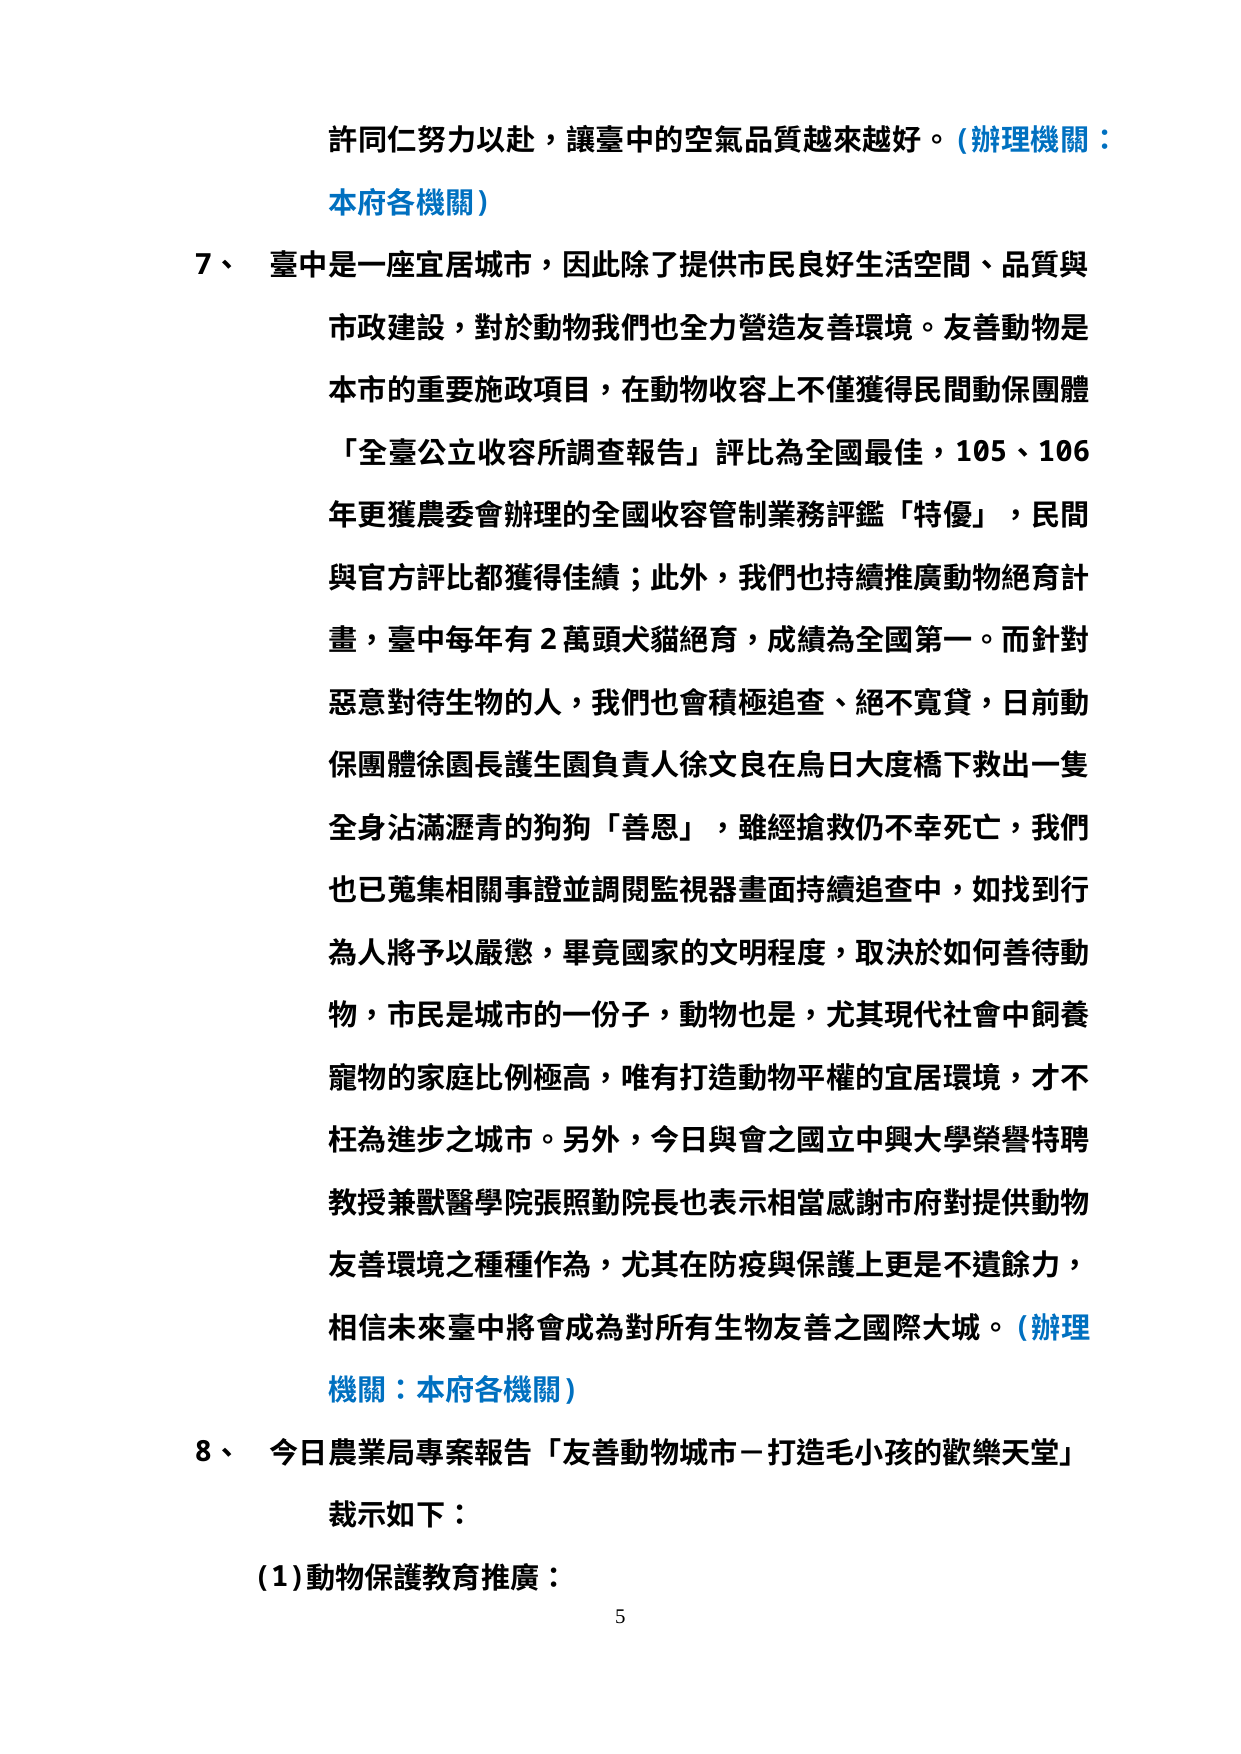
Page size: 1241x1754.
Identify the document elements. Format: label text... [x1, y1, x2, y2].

list 不論是交通建設、水域治理或綠能與種樹都能改善臺中市的空氣品質，根據最新PM2.5月均濃度的數據顯示，今年2月已降至24.3微克/立方米，創下8年來同期新低紀錄！能有此佳績，相當不容易，除顯示我們正走在正確的道路上，也期許同仁努力以赴，讓臺中的空氣品質越來越好。(辦理機關：本府各機關) [194, 96, 1090, 221]
list 臺中是一座宜居城市，因此除了提供市民良好生活空間、品質與市政建設，對於動物我們也全力營造友善環境。友善動物是本市的重要施政項目，在動物收容上不僅獲得民間動保團體「全臺公立收容所調查報告」評比為全國最佳，105、106年更獲農委會辦理的全國收容管制業務評鑑「特優」，民間與官方評比都獲得佳績；此外，我們也持續推廣動物絕育計畫，臺中每年有2萬頭犬貓絕育，成績為全國第一。而針對惡意對待生物的人，我們也會積極追查、絕不寬貸，日前動保團體徐園長護生園負責人徐文良在烏日大度橋下救出一隻全身沾滿瀝青的狗狗「善恩」，雖經搶救仍不幸死亡，我們也已蒐集相關事證並調閱監視器畫面持續追查中，如找到行為人將予以嚴懲，畢竟國家的文明程度，取決於如何善待動物，市民是城市的一份子，動物也是，尤其現代社會中飼養寵物的家庭比例極高，唯有打造動物平權的宜居環境，才不枉為進步之城市。另外，今日與會之國立中興大學榮譽特聘教授兼獸醫學院張照勤院長也表示相當感謝市府對提供動物友善環境之種種作為，尤其在防疫與保護上更是不遺餘力，相信未來臺中將會成為對所有生物友善之國際大城。(辦理機關：本府各機關) [194, 221, 1090, 1409]
list 動物保護教育推廣： [253, 1534, 1090, 1596]
list 今日農業局專案報告「友善動物城市－打造毛小孩的歡樂天堂」裁示如下： [194, 1409, 1090, 1534]
